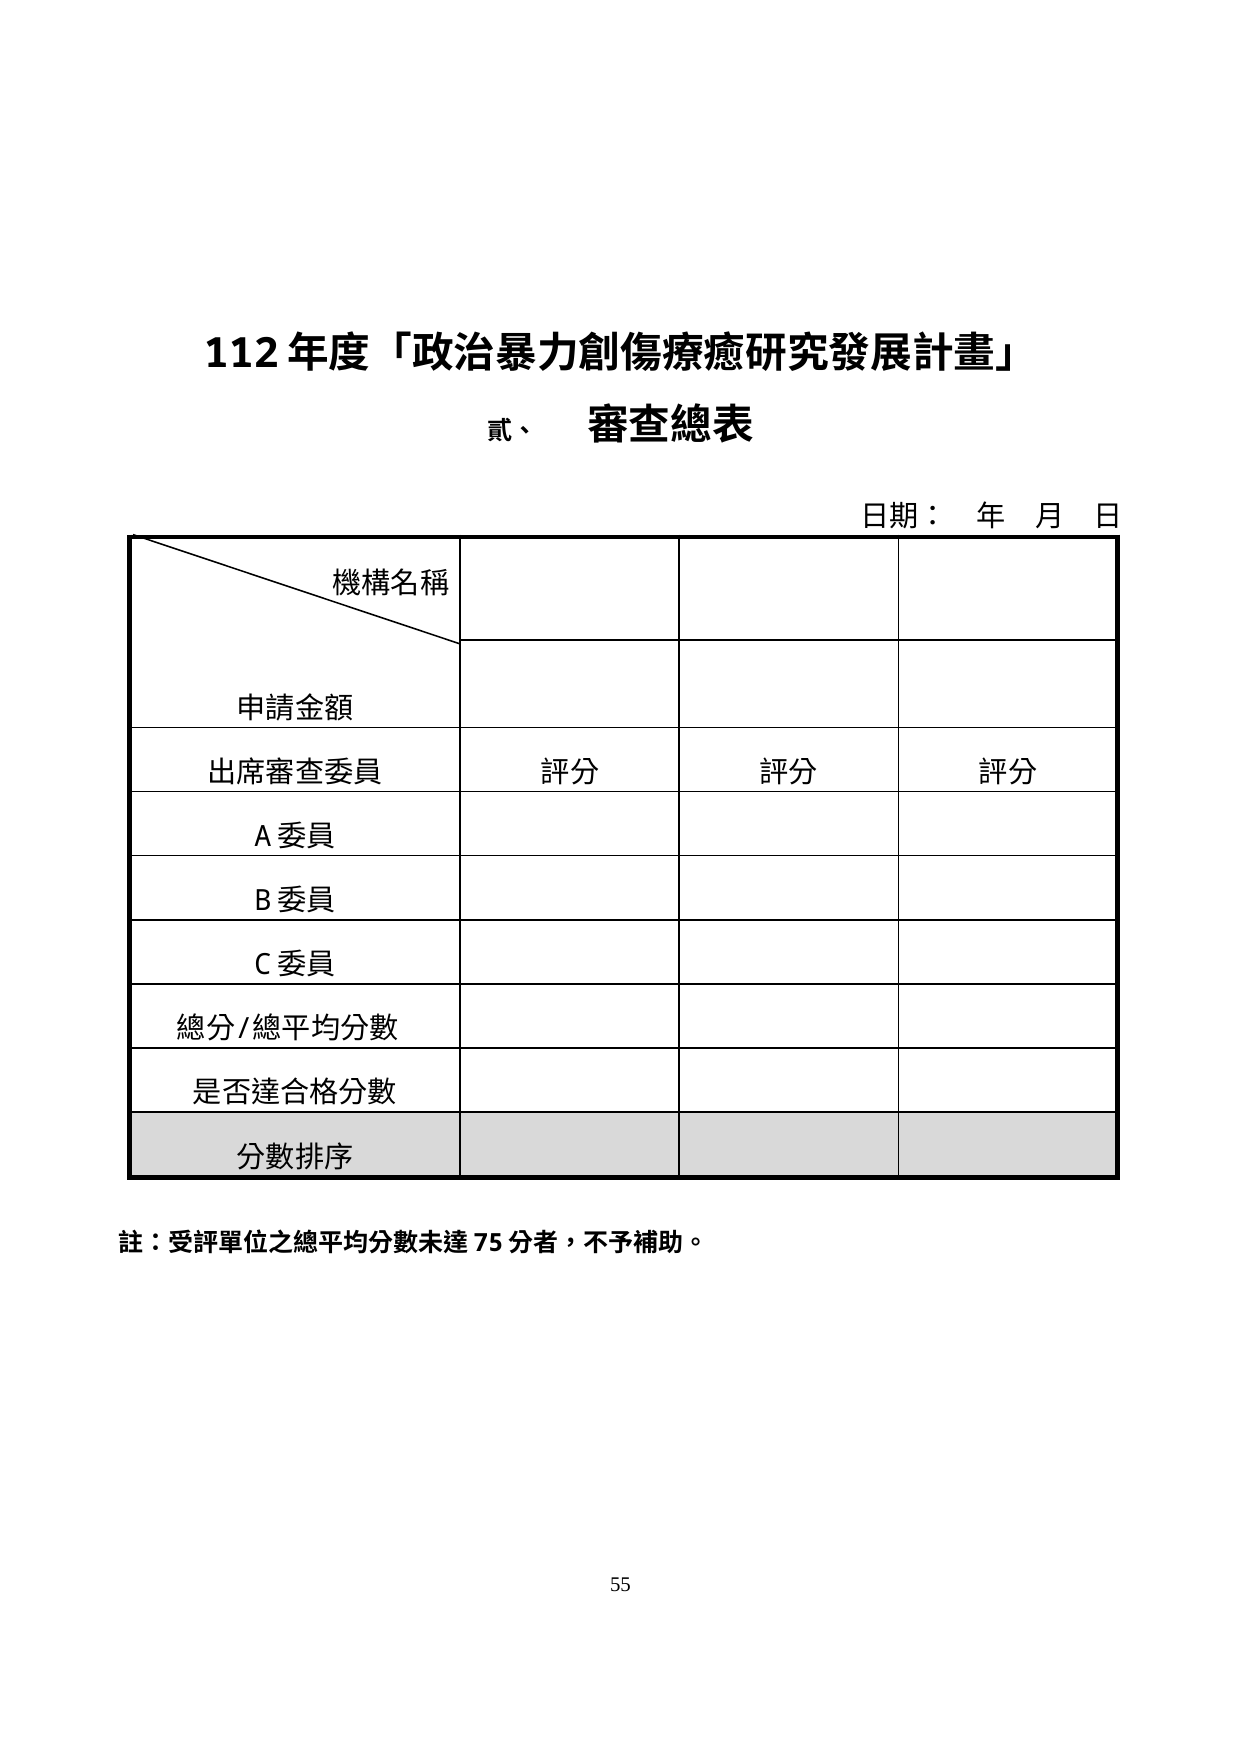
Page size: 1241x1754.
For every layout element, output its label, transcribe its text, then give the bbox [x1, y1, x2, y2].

table_cell [680, 641, 898, 727]
table_cell [680, 1113, 898, 1175]
table_cell [899, 641, 1115, 727]
text 註：受評單位之總平均分數未達75分者，不予補助。 [118, 1198, 1122, 1261]
table_header [461, 539, 678, 639]
table_cell [680, 1049, 898, 1111]
table_cell 評分 [680, 728, 898, 791]
table_cell [461, 792, 678, 855]
table_cell [899, 985, 1115, 1047]
table_header [680, 539, 898, 639]
table_cell 是否達合格分數 [132, 1049, 459, 1111]
table_cell [461, 856, 678, 919]
table_cell [899, 1049, 1115, 1111]
table_cell [461, 985, 678, 1047]
table_cell [461, 1049, 678, 1111]
table_cell [899, 1113, 1115, 1175]
table_cell [680, 792, 898, 855]
table_cell A委員 [132, 792, 459, 855]
table_cell [461, 921, 678, 983]
table_cell C委員 [132, 921, 459, 983]
table_cell [461, 641, 678, 727]
table_header 機構名稱 申請金額 [132, 539, 459, 727]
subtitle 審查總表 [118, 379, 1122, 442]
table_cell 評分 [899, 728, 1115, 791]
table_header [899, 539, 1115, 639]
table_cell [680, 985, 898, 1047]
text 日期： 年 月 日 [118, 472, 1122, 534]
text 112年度「政治暴力創傷療癒研究發展計畫」 [118, 319, 1122, 379]
table_cell [680, 921, 898, 983]
table_cell B委員 [132, 856, 459, 919]
table_cell 評分 [461, 728, 678, 791]
table_cell [899, 921, 1115, 983]
table_cell 分數排序 [132, 1113, 459, 1175]
table_cell [899, 856, 1115, 919]
table_cell [680, 856, 898, 919]
table_cell [899, 792, 1115, 855]
table_cell [461, 1113, 678, 1175]
table_cell 總分/總平均分數 [132, 985, 459, 1047]
table_cell 出席審查委員 [132, 728, 459, 791]
